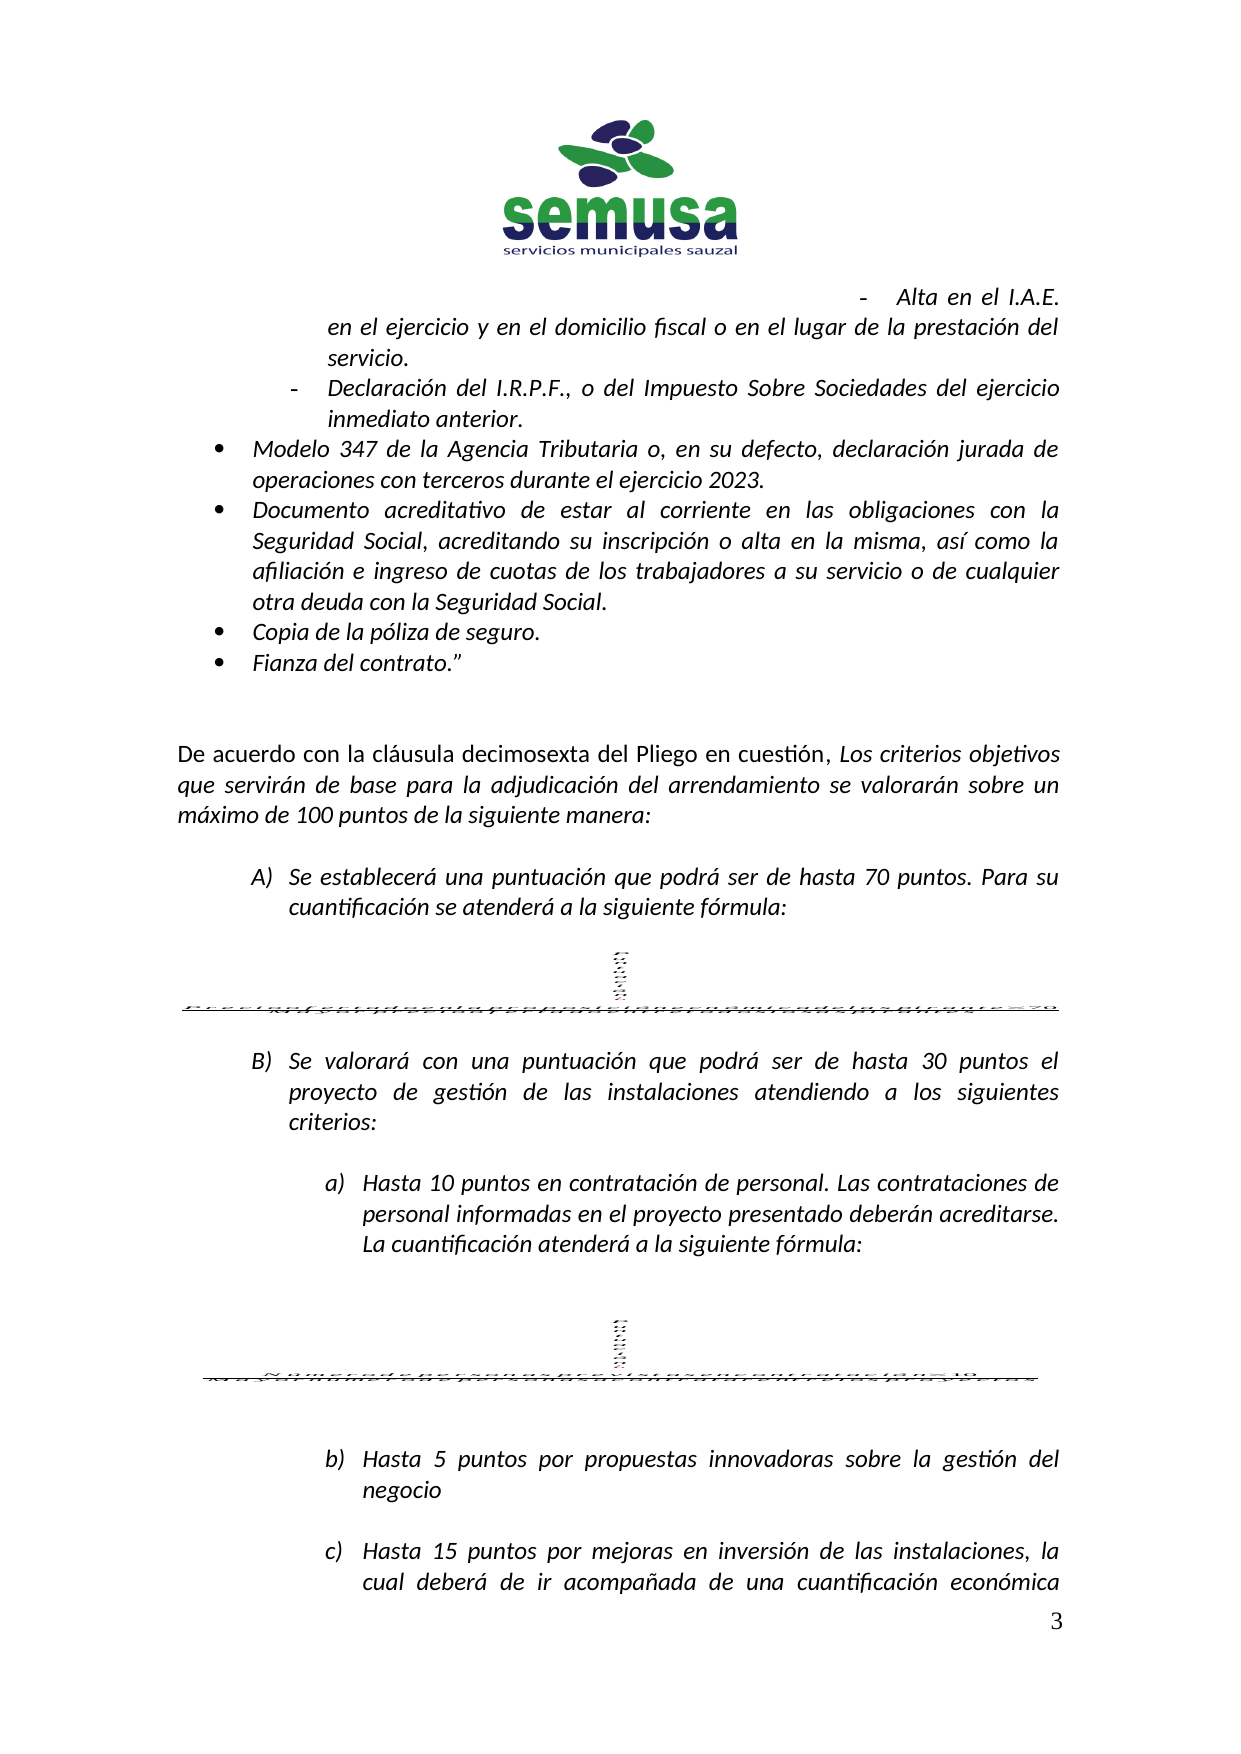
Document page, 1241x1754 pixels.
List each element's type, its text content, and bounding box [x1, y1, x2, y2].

list Se valorará con una puntuación que podrá ser de hasta 30 puntos el proyecto de gestión de las instalaciones atendiendo a los siguientes criterios: [251, 1045, 1063, 1137]
list Modelo 347 de la Agencia Tributaria o, en su defecto, declaración jurada de operaciones con terceros durante el ejercicio 2023. [215, 433, 1063, 494]
list Copia de la póliza de seguro. [215, 617, 1063, 647]
list Hasta 15 puntos por mejoras en inversión de las instalaciones, la cual deberá de ir acompañada de una cuantificación económica [325, 1535, 1063, 1596]
list Se establecerá una puntuación que podrá ser de hasta 70 puntos. Para su cuantificación se atenderá a la siguiente fórmula: [251, 861, 1063, 922]
list Documento acreditativo de estar al corriente en las obligaciones con la Seguridad Social, acreditando su inscripción o alta en la misma, así como la afiliación e ingreso de cuotas de los trabajadores a su servicio o de cualquier otra deuda con la Seguridad Social. [215, 494, 1063, 617]
list Declaración del I.R.P.F., o del Impuesto Sobre Sociedades del ejercicio inmediato anterior. [290, 372, 1063, 433]
list Hasta 5 puntos por propuestas innovadoras sobre la gestión del negocio [325, 1443, 1063, 1504]
text De acuerdo con la cláusula decimosexta del Pliego en cuestión, Los criterios objetivos que servirán de base para la adjudicación del arrendamiento se valorarán sobre un máximo de 100 puntos de la siguiente manera: [177, 739, 1063, 830]
list Alta en el I.A.E. en el ejercicio y en el domicilio fiscal o en el lugar de la prestación del servicio. [290, 281, 1063, 372]
list Fianza del contrato.” [215, 647, 1063, 678]
list Hasta 10 puntos en contratación de personal. Las contrataciones de personal informadas en el proyecto presentado deberán acreditarse. La cuantificación atenderá a la siguiente fórmula: [325, 1167, 1063, 1259]
